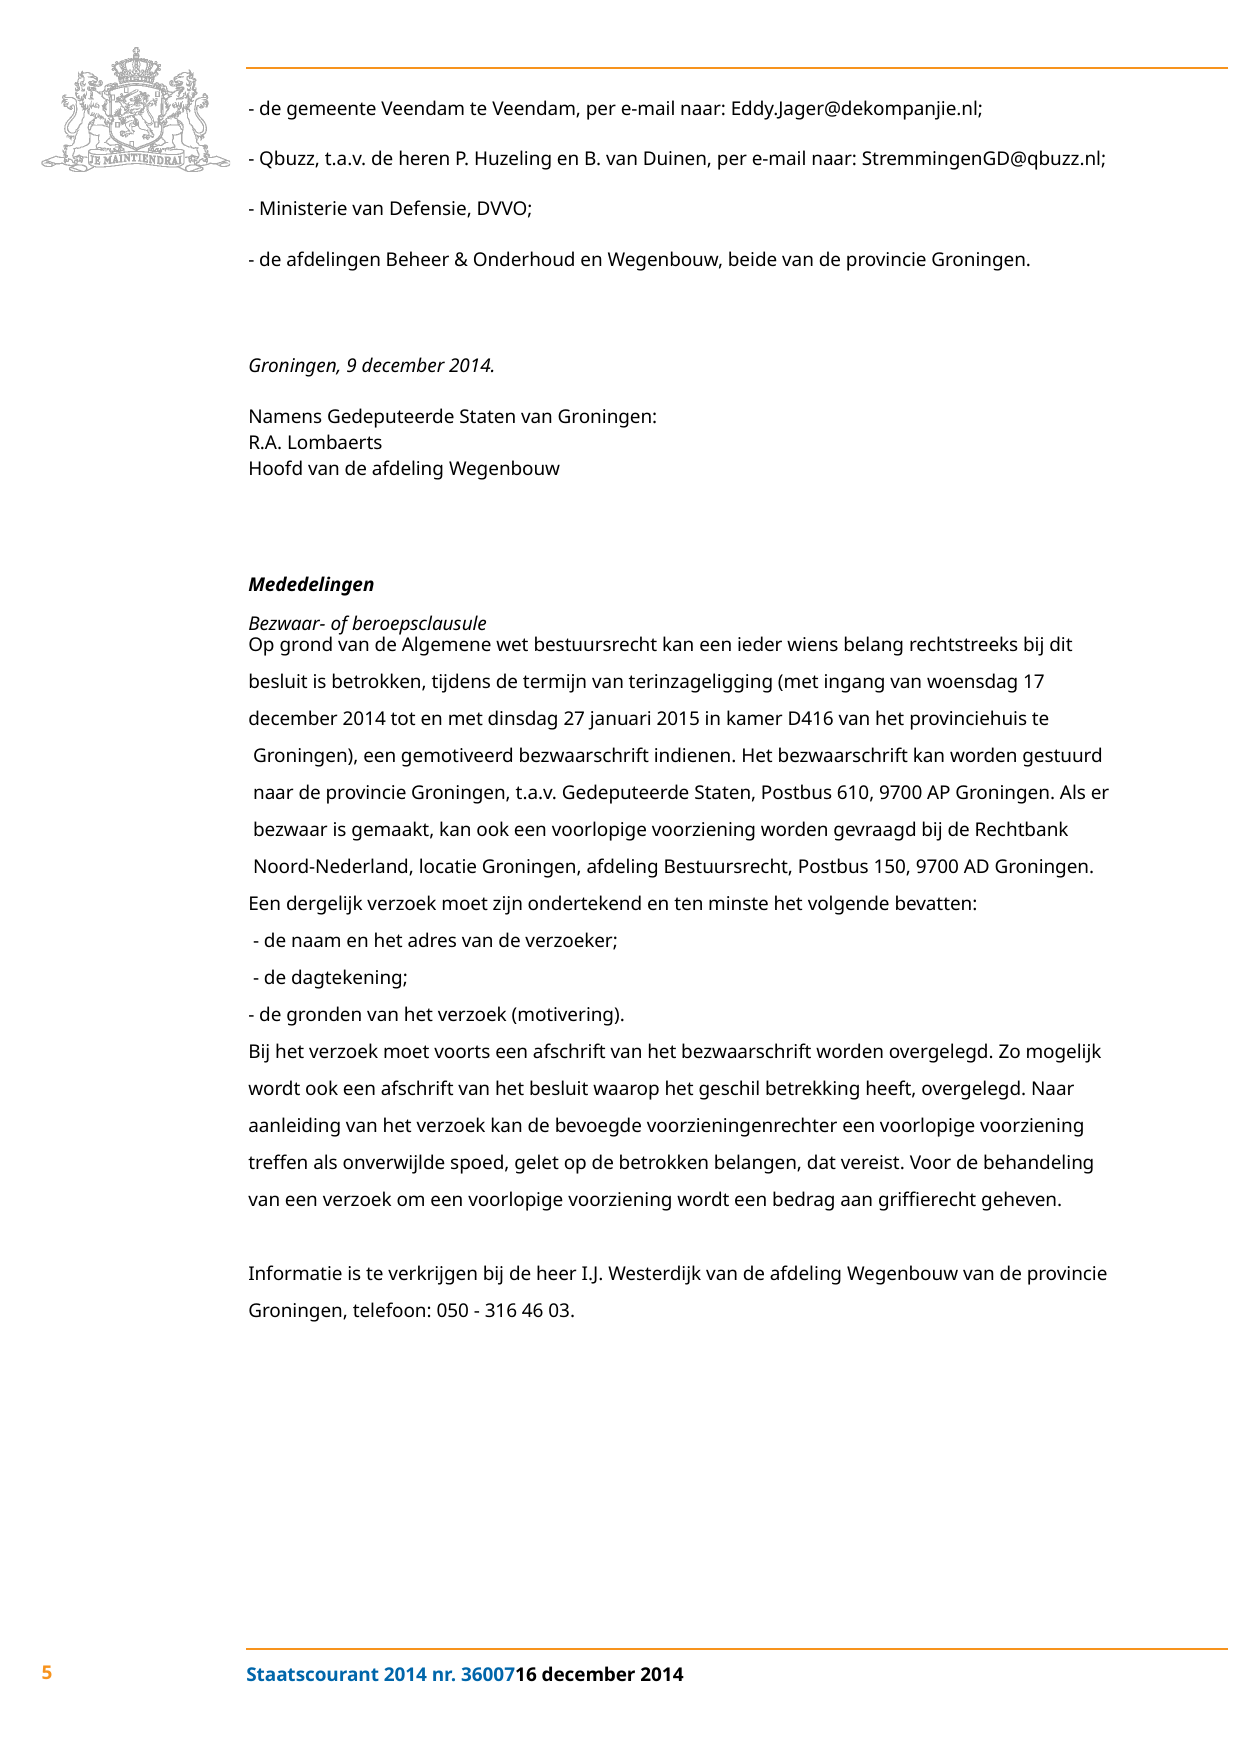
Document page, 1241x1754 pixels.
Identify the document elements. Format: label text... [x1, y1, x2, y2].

text - de naam en het adres van de verzoeker; [248, 932, 1152, 951]
text Mededelingen [248, 571, 1152, 597]
text Informatie is te verkrijgen bij de heer I.J. Westerdijk van de afdeling Wegenbouw van de provincie [248, 1265, 1152, 1284]
text R.A. Lombaerts [248, 429, 1152, 455]
text Hoofd van de afdeling Wegenbouw [248, 455, 1152, 480]
text - de gronden van het verzoek (motivering). [248, 1006, 1152, 1025]
text Bezwaar- of beroepsclausule [248, 610, 1152, 636]
text besluit is betrokken, tijdens de termijn van terinzageligging (met ingang van woensdag 17 [248, 673, 1152, 692]
text Namens Gedeputeerde Staten van Groningen: [248, 403, 1152, 429]
text Op grond van de Algemene wet bestuursrecht kan een ieder wiens belang rechtstreeks bij dit [248, 636, 1152, 655]
picture [41, 47, 231, 172]
text Bij het verzoek moet voorts een afschrift van het bezwaarschrift worden overgelegd. Zo mogelijk [248, 1043, 1152, 1062]
text Noord-Nederland, locatie Groningen, afdeling Bestuursrecht, Postbus 150, 9700 AD Groningen. [248, 858, 1152, 877]
text - de dagtekening; [248, 969, 1152, 988]
text treffen als onverwijlde spoed, gelet op de betrokken belangen, dat vereist. Voor de behandeling [248, 1154, 1152, 1173]
text van een verzoek om een voorlopige voorziening wordt een bedrag aan griffierecht geheven. [248, 1191, 1152, 1210]
text - Qbuzz, t.a.v. de heren P. Huzeling en B. van Duinen, per e-mail naar: StremmingenGD@qbuzz.nl; [248, 145, 1152, 171]
text - Ministerie van Defensie, DVVO; [248, 196, 1152, 221]
text naar de provincie Groningen, t.a.v. Gedeputeerde Staten, Postbus 610, 9700 AP Groningen. Als er [248, 784, 1152, 803]
text Groningen, telefoon: 050 - 316 46 03. [248, 1302, 1152, 1321]
text Een dergelijk verzoek moet zijn ondertekend en ten minste het volgende bevatten: [248, 895, 1152, 914]
text Groningen), een gemotiveerd bezwaarschrift indienen. Het bezwaarschrift kan worden gestuurd [248, 747, 1152, 766]
text bezwaar is gemaakt, kan ook een voorlopige voorziening worden gevraagd bij de Rechtbank [248, 821, 1152, 840]
text - de afdelingen Beheer & Onderhoud en Wegenbouw, beide van de provincie Groningen. [248, 246, 1152, 272]
text - de gemeente Veendam te Veendam, per e-mail naar: Eddy.Jager@dekompanjie.nl; [248, 95, 1152, 121]
text december 2014 tot en met dinsdag 27 januari 2015 in kamer D416 van het provinciehuis te [248, 710, 1152, 729]
text Groningen, 9 december 2014. [248, 352, 1152, 377]
text aanleiding van het verzoek kan de bevoegde voorzieningenrechter een voorlopige voorziening [248, 1117, 1152, 1136]
text wordt ook een afschrift van het besluit waarop het geschil betrekking heeft, overgelegd. Naar [248, 1080, 1152, 1099]
